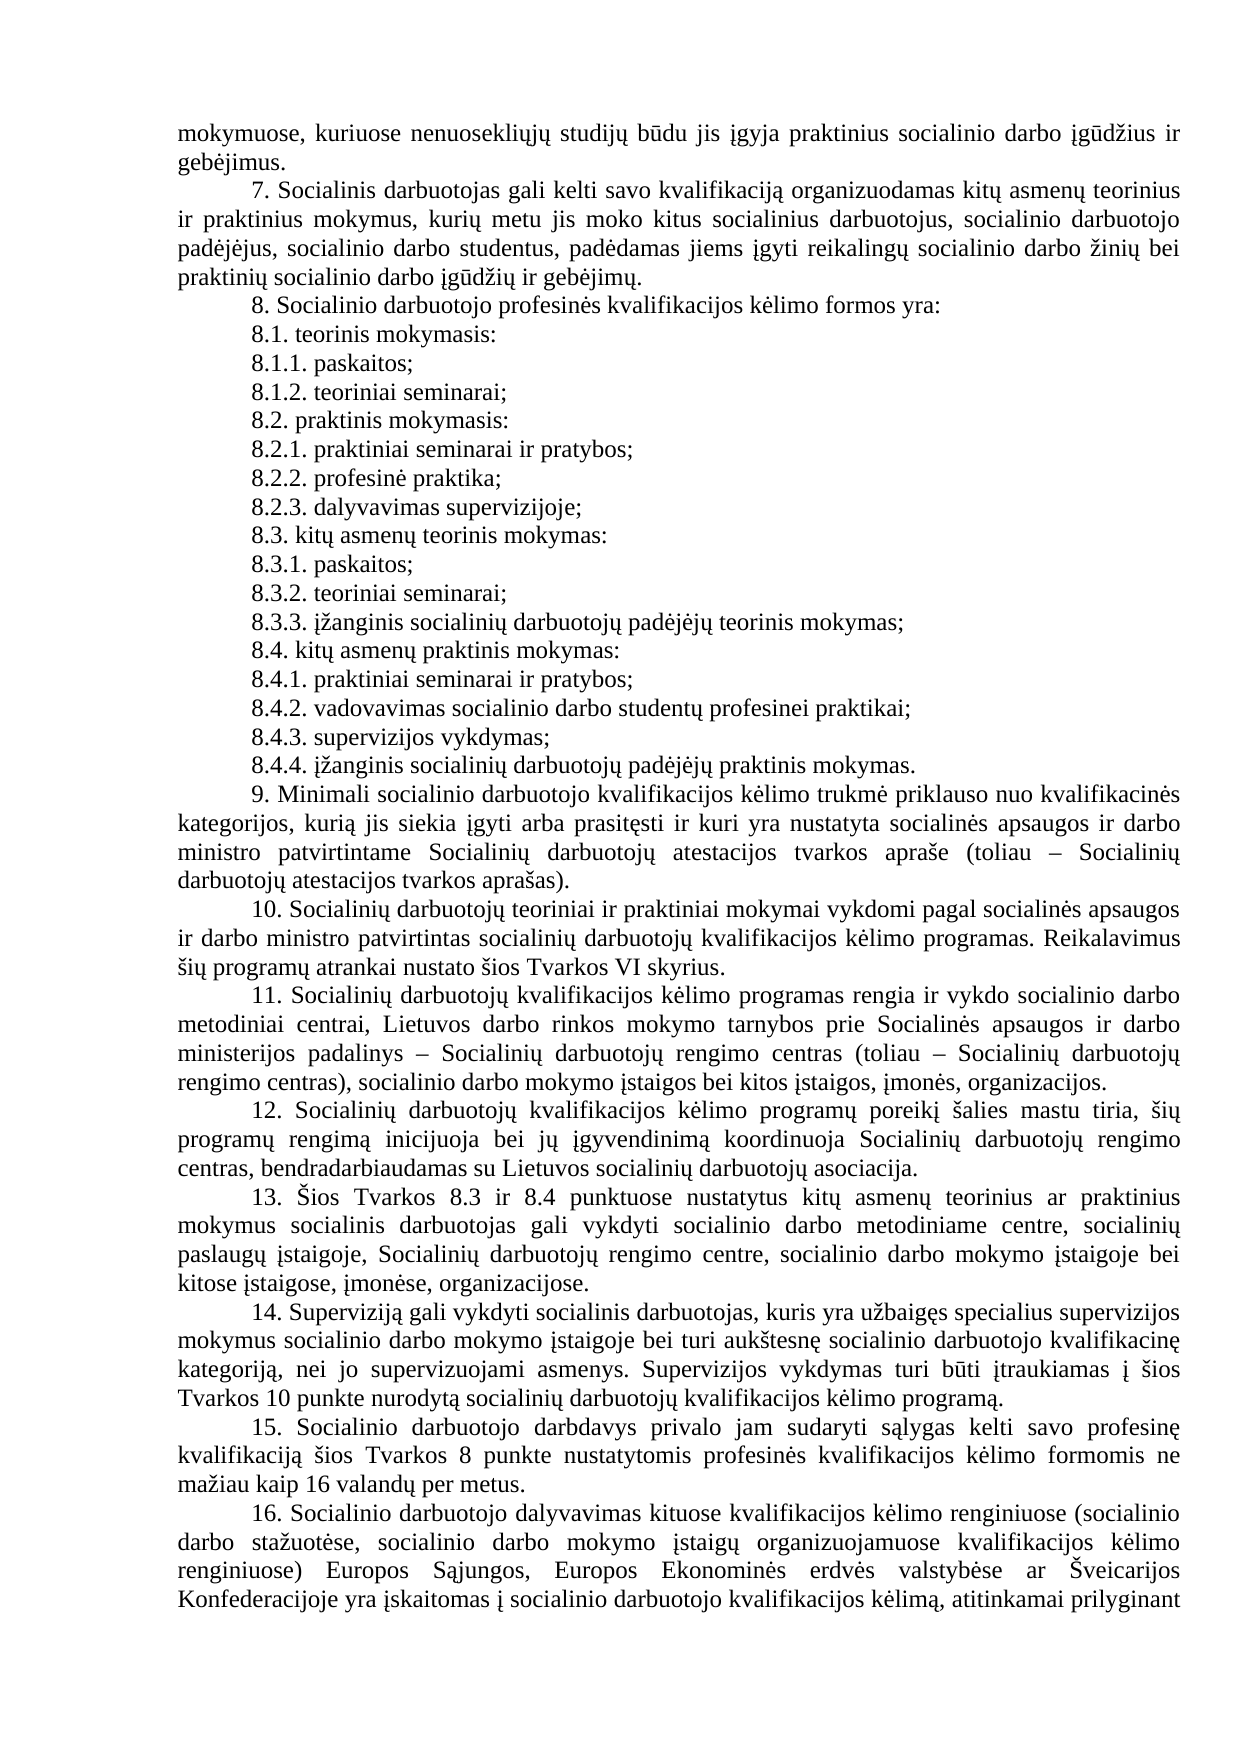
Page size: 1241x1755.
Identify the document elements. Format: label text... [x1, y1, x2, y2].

text 8.1.1. paskaitos; [177, 348, 1181, 377]
text 7. Socialinis darbuotojas gali kelti savo kvalifikaciją organizuodamas kitų asmenų teorinius ir praktinius mokymus, kurių metu jis moko kitus socialinius darbuotojus, socialinio darbuotojo padėjėjus, socialinio darbo studentus, padėdamas jiems įgyti reikalingų socialinio darbo žinių bei praktinių socialinio darbo įgūdžių ir gebėjimų. [177, 176, 1181, 291]
text 12. Socialinių darbuotojų kvalifikacijos kėlimo programų poreikį šalies mastu tiria, šių programų rengimą inicijuoja bei jų įgyvendinimą koordinuoja Socialinių darbuotojų rengimo centras, bendradarbiaudamas su Lietuvos socialinių darbuotojų asociacija. [177, 1096, 1181, 1182]
text 8.2.1. praktiniai seminarai ir pratybos; [177, 434, 1181, 463]
text 8.3.2. teoriniai seminarai; [177, 578, 1181, 607]
text 8.2.3. dalyvavimas supervizijoje; [177, 492, 1181, 521]
text 11. Socialinių darbuotojų kvalifikacijos kėlimo programas rengia ir vykdo socialinio darbo metodiniai centrai, Lietuvos darbo rinkos mokymo tarnybos prie Socialinės apsaugos ir darbo ministerijos padalinys – Socialinių darbuotojų rengimo centras (toliau – Socialinių darbuotojų rengimo centras), socialinio darbo mokymo įstaigos bei kitos įstaigos, įmonės, organizacijos. [177, 981, 1181, 1096]
text 9. Minimali socialinio darbuotojo kvalifikacijos kėlimo trukmė priklauso nuo kvalifikacinės kategorijos, kurią jis siekia įgyti arba prasitęsti ir kuri yra nustatyta socialinės apsaugos ir darbo ministro patvirtintame Socialinių darbuotojų atestacijos tvarkos apraše (toliau – Socialinių darbuotojų atestacijos tvarkos aprašas). [177, 779, 1181, 894]
text 8.3.3. įžanginis socialinių darbuotojų padėjėjų teorinis mokymas; [177, 607, 1181, 636]
text 13. Šios Tvarkos 8.3 ir 8.4 punktuose nustatytus kitų asmenų teorinius ar praktinius mokymus socialinis darbuotojas gali vykdyti socialinio darbo metodiniame centre, socialinių paslaugų įstaigoje, Socialinių darbuotojų rengimo centre, socialinio darbo mokymo įstaigoje bei kitose įstaigose, įmonėse, organizacijose. [177, 1182, 1181, 1297]
text 8.4.2. vadovavimas socialinio darbo studentų profesinei praktikai; [177, 693, 1181, 722]
text 8.4. kitų asmenų praktinis mokymas: [177, 636, 1181, 664]
text 8. Socialinio darbuotojo profesinės kvalifikacijos kėlimo formos yra: [177, 291, 1181, 319]
text 15. Socialinio darbuotojo darbdavys privalo jam sudaryti sąlygas kelti savo profesinę kvalifikaciją šios Tvarkos 8 punkte nustatytomis profesinės kvalifikacijos kėlimo formomis ne mažiau kaip 16 valandų per metus. [177, 1412, 1181, 1498]
text 16. Socialinio darbuotojo dalyvavimas kituose kvalifikacijos kėlimo renginiuose (socialinio darbo stažuotėse, socialinio darbo mokymo įstaigų organizuojamuose kvalifikacijos kėlimo renginiuose) Europos Sąjungos, Europos Ekonominės erdvės valstybėse ar Šveicarijos Konfederacijoje yra įskaitomas į socialinio darbuotojo kvalifikacijos kėlimą, atitinkamai prilyginant [177, 1498, 1181, 1613]
text 8.3. kitų asmenų teorinis mokymas: [177, 521, 1181, 549]
text 8.2.2. profesinė praktika; [177, 463, 1181, 492]
text 8.4.3. supervizijos vykdymas; [177, 722, 1181, 751]
text 8.3.1. paskaitos; [177, 549, 1181, 578]
text 8.4.1. praktiniai seminarai ir pratybos; [177, 664, 1181, 693]
text 8.1. teorinis mokymasis: [177, 319, 1181, 348]
text mokymuose, kuriuose nenuosekliųjų studijų būdu jis įgyja praktinius socialinio darbo įgūdžius ir gebėjimus. [177, 118, 1181, 176]
text 8.1.2. teoriniai seminarai; [177, 377, 1181, 406]
text 8.2. praktinis mokymasis: [177, 406, 1181, 434]
text 14. Superviziją gali vykdyti socialinis darbuotojas, kuris yra užbaigęs specialius supervizijos mokymus socialinio darbo mokymo įstaigoje bei turi aukštesnę socialinio darbuotojo kvalifikacinę kategoriją, nei jo supervizuojami asmenys. Supervizijos vykdymas turi būti įtraukiamas į šios Tvarkos 10 punkte nurodytą socialinių darbuotojų kvalifikacijos kėlimo programą. [177, 1297, 1181, 1412]
text 8.4.4. įžanginis socialinių darbuotojų padėjėjų praktinis mokymas. [177, 751, 1181, 779]
text 10. Socialinių darbuotojų teoriniai ir praktiniai mokymai vykdomi pagal socialinės apsaugos ir darbo ministro patvirtintas socialinių darbuotojų kvalifikacijos kėlimo programas. Reikalavimus šių programų atrankai nustato šios Tvarkos VI skyrius. [177, 894, 1181, 981]
